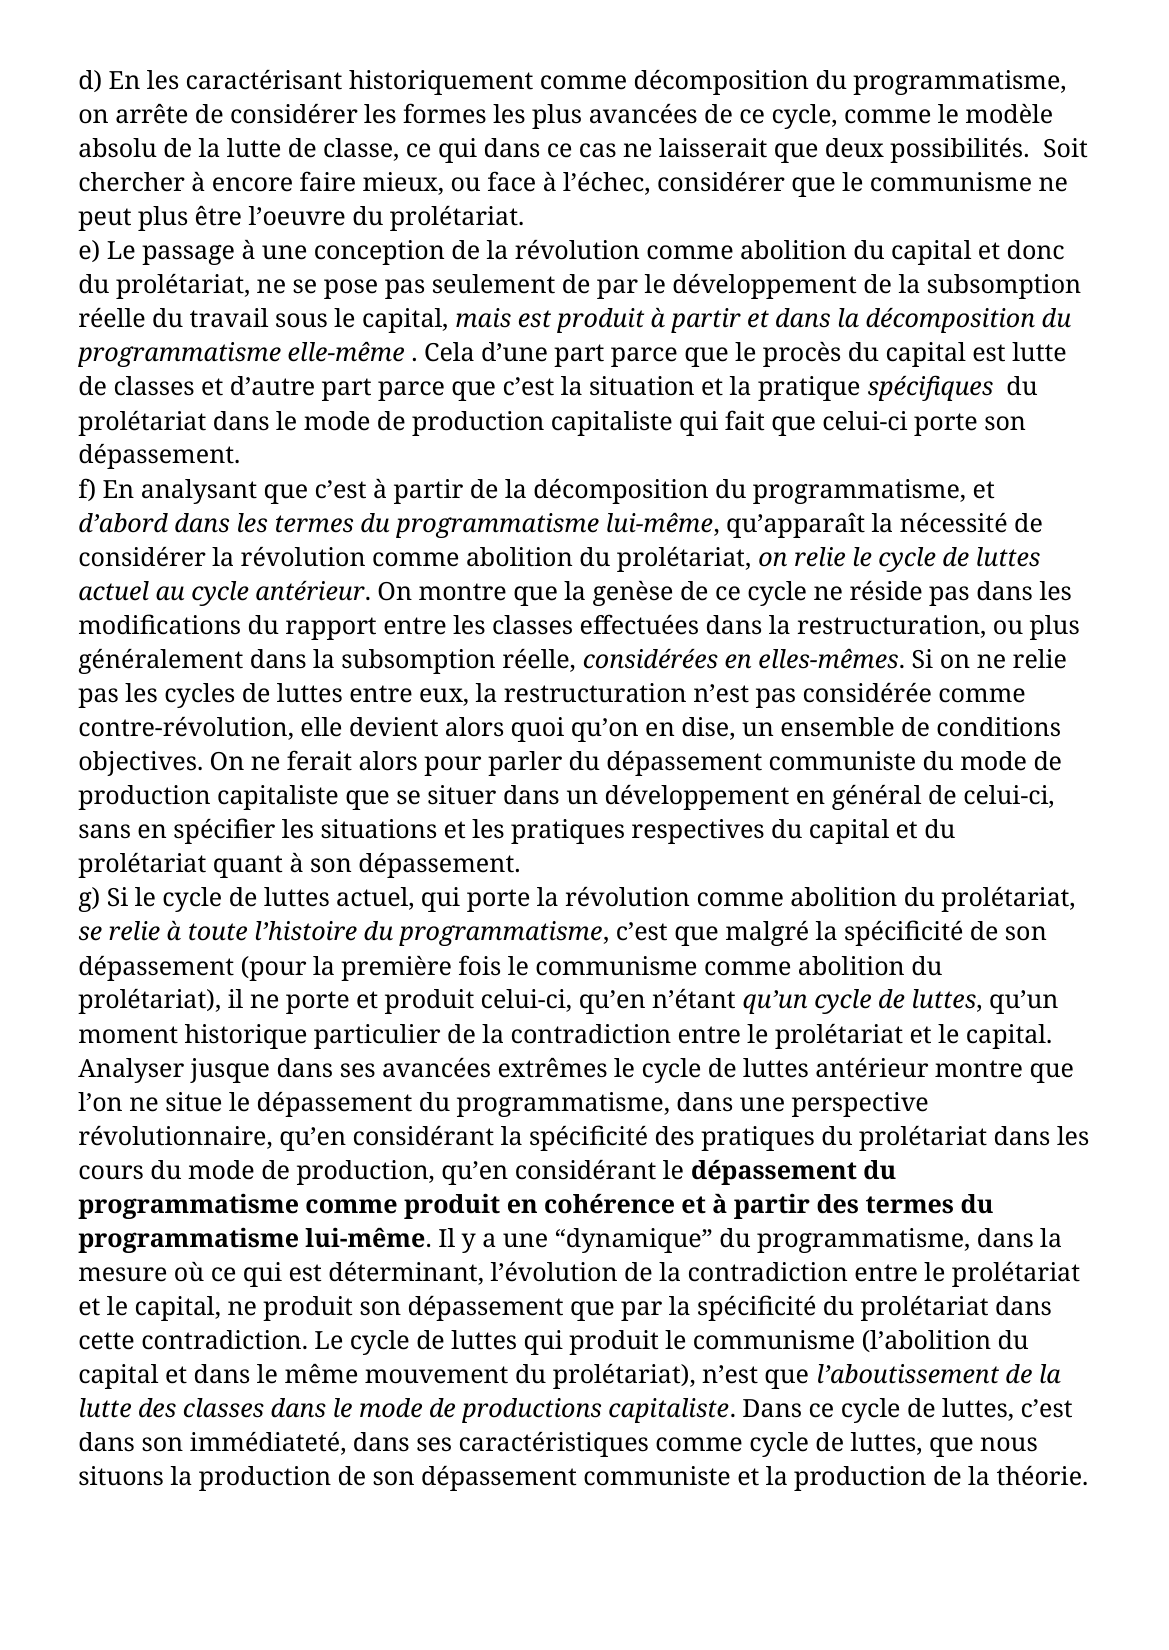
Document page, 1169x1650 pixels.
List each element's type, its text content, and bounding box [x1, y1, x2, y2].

text f) En analysant que c’est à partir de la décomposition du programmatisme, et d’abord dans les termes du programmatisme lui-même, qu’apparaît la nécessité de considérer la révolution comme abolition du prolétariat, on relie le cycle de luttes actuel au cycle antérieur. On montre que la genèse de ce cycle ne réside pas dans les modifications du rapport entre les classes effectuées dans la restructuration, ou plus généralement dans la subsomption réelle, considérées en elles-mêmes. Si on ne relie pas les cycles de luttes entre eux, la restructuration n’est pas considérée comme contre-révolution, elle devient alors quoi qu’on en dise, un ensemble de conditions objectives. On ne ferait alors pour parler du dépassement communiste du mode de production capitaliste que se situer dans un développement en général de celui-ci, sans en spécifier les situations et les pratiques respectives du capital et du prolétariat quant à son dépassement. [78, 471, 1091, 880]
text e) Le passage à une conception de la révolution comme abolition du capital et donc du prolétariat, ne se pose pas seulement de par le développement de la subsomption réelle du travail sous le capital, mais est produit à partir et dans la décomposition du programmatisme elle-même . Cela d’une part parce que le procès du capital est lutte de classes et d’autre part parce que c’est la situation et la pratique spécifiques du prolétariat dans le mode de production capitaliste qui fait que celui-ci porte son dépassement. [240, 233, 1091, 471]
text g) Si le cycle de luttes actuel, qui porte la révolution comme abolition du prolétariat, se relie à toute l’histoire du programmatisme, c’est que malgré la spécificité de son dépassement (pour la première fois le communisme comme abolition du prolétariat), il ne porte et produit celui-ci, qu’en n’étant qu’un cycle de luttes, qu’un moment historique particulier de la contradiction entre le prolétariat et le capital. Analyser jusque dans ses avancées extrêmes le cycle de luttes antérieur montre que l’on ne situe le dépassement du programmatisme, dans une perspective révolutionnaire, qu’en considérant la spécificité des pratiques du prolétariat dans les cours du mode de production, qu’en considérant le dépassement du programmatisme comme produit en cohérence et à partir des termes du programmatisme lui-même. Il y a une “dynamique” du programmatisme, dans la mesure où ce qui est déterminant, l’évolution de la contradiction entre le prolétariat et le capital, ne produit son dépassement que par la spécificité du prolétariat dans cette contradiction. Le cycle de luttes qui produit le communisme (l’abolition du capital et dans le même mouvement du prolétariat), n’est que l’aboutissement de la lutte des classes dans le mode de productions capitaliste. Dans ce cycle de luttes, c’est dans son immédiateté, dans ses caractéristiques comme cycle de luttes, que nous situons la production de son dépassement communiste et la production de la théorie. [78, 880, 1091, 1493]
text d) En les caractérisant historiquement comme décomposition du programmatisme, on arrête de considérer les formes les plus avancées de ce cycle, comme le modèle absolu de la lutte de classe, ce qui dans ce cas ne laisserait que deux possibilités. Soit chercher à encore faire mieux, ou face à l’échec, considérer que le communisme ne peut plus être l’oeuvre du prolétariat. [78, 62, 1091, 233]
